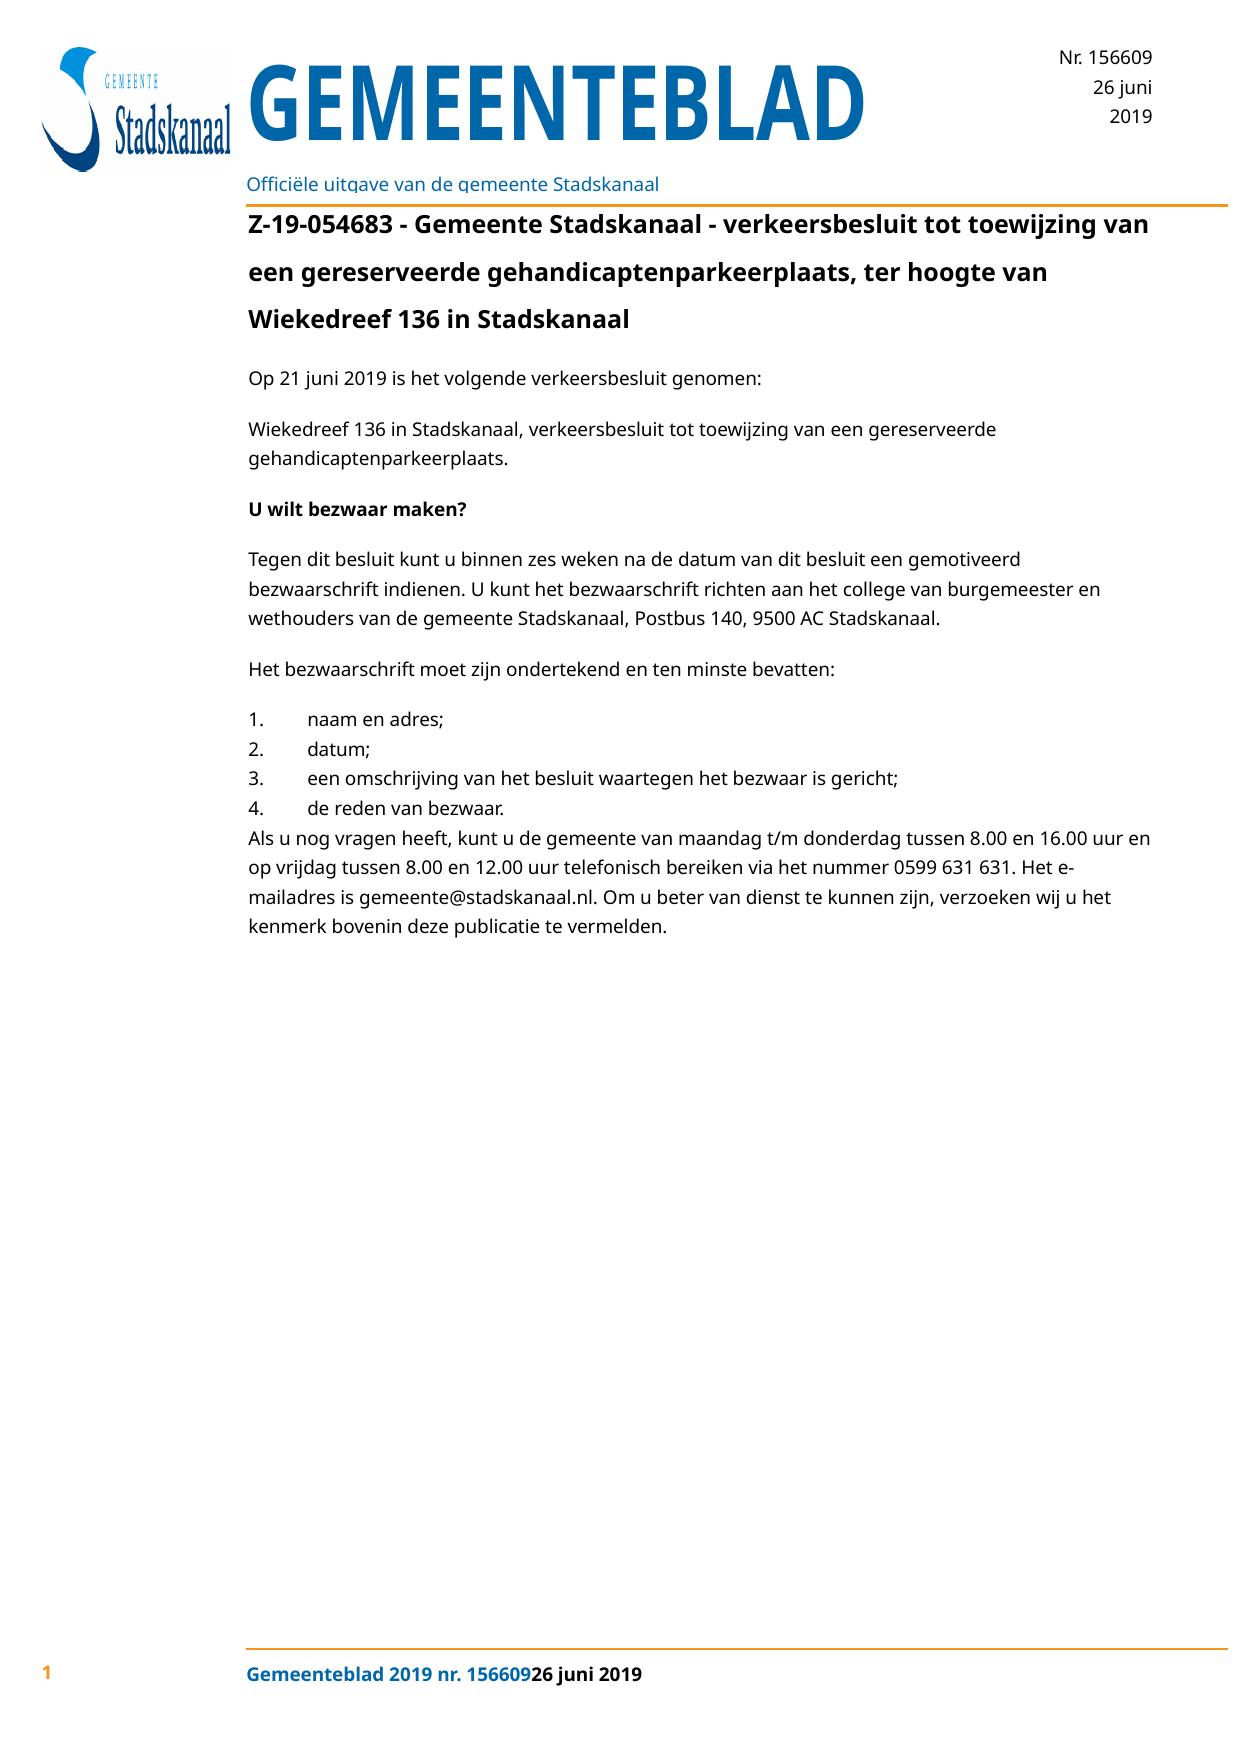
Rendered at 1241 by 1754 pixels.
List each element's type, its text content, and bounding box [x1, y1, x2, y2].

list de reden van bezwaar. [248, 795, 1152, 821]
text Wiekedreef 136 in Stadskanaal, verkeersbesluit tot toewijzing van een gereserveerde gehandicaptenparkeerplaats. [248, 416, 1152, 471]
text Op 21 juni 2019 is het volgende verkeersbesluit genomen: [248, 366, 1152, 391]
list een omschrijving van het besluit waartegen het bezwaar is gericht; [248, 766, 1152, 791]
text U wilt bezwaar maken? [248, 496, 1152, 522]
picture [41, 47, 231, 172]
text Z-19-054683 - Gemeente Stadskanaal - verkeersbesluit tot toewijzing van een gereserveerde gehandicaptenparkeerplaats, ter hoogte van Wiekedreef 136 in Stadskanaal [248, 207, 1152, 336]
text Als u nog vragen heeft, kunt u de gemeente van maandag t/m donderdag tussen 8.00 en 16.00 uur en op vrijdag tussen 8.00 en 12.00 uur telefonisch bereiken via het nummer 0599 631 631. Het e-mailadres is gemeente@stadskanaal.nl. Om u beter van dienst te kunnen zijn, verzoeken wij u het kenmerk bovenin deze publicatie te vermelden. [248, 825, 1152, 939]
text Het bezwaarschrift moet zijn ondertekend en ten minste bevatten: [248, 656, 1152, 682]
text Tegen dit besluit kunt u binnen zes weken na de datum van dit besluit een gemotiveerd bezwaarschrift indienen. U kunt het bezwaarschrift richten aan het college van burgemeester en wethouders van de gemeente Stadskanaal, Postbus 140, 9500 AC Stadskanaal. [248, 546, 1152, 631]
list naam en adres; [248, 706, 1152, 732]
list datum; [248, 736, 1152, 762]
